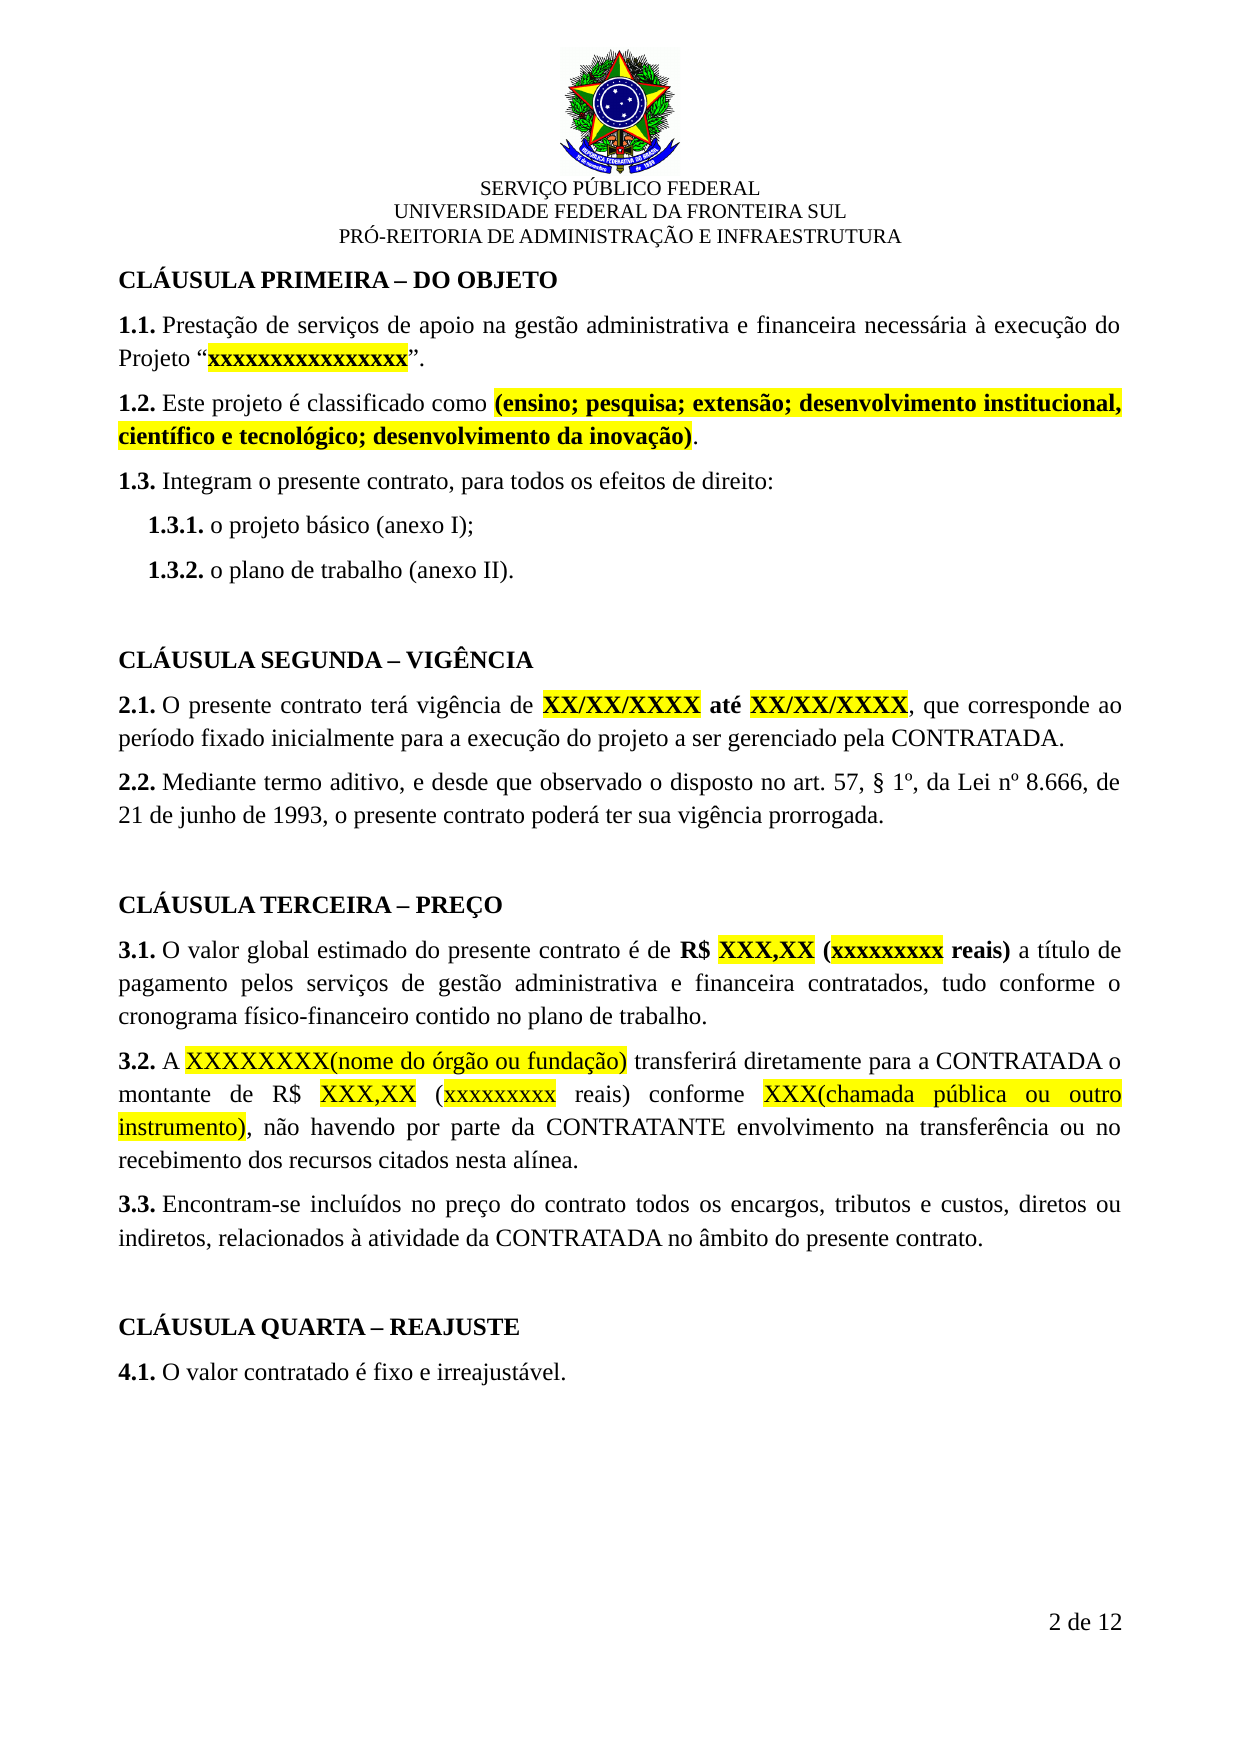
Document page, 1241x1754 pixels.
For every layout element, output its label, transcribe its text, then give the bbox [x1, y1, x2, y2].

list o projeto básico (anexo I); [148, 511, 1122, 539]
list Este projeto é classificado como (ensino; pesquisa; extensão; desenvolvimento institucional, científico e tecnológico; desenvolvimento da inovação). [118, 388, 1122, 450]
list O presente contrato terá vigência de XX/XX/XXXX até XX/XX/XXXX, que corresponde ao período fixado inicialmente para a execução do projeto a ser gerenciado pela CONTRATADA. [118, 690, 1122, 751]
text CLÁUSULA SEGUNDA – VIGÊNCIA [118, 645, 1122, 674]
list O valor contratado é fixo e irreajustável. [118, 1357, 1122, 1386]
list Prestação de serviços de apoio na gestão administrativa e financeira necessária à execução do Projeto “xxxxxxxxxxxxxxxx”. [118, 310, 1122, 372]
list Mediante termo aditivo, e desde que observado o disposto no art. 57, § 1º, da Lei nº 8.666, de 21 de junho de 1993, o presente contrato poderá ter sua vigência prorrogada. [118, 767, 1122, 829]
list A XXXXXXXX(nome do órgão ou fundação) transferirá diretamente para a CONTRATADA o montante de R$ XXX,XX (xxxxxxxxx reais) conforme XXX(chamada pública ou outro instrumento), não havendo por parte da CONTRATANTE envolvimento na transferência ou no recebimento dos recursos citados nesta alínea. [118, 1046, 1122, 1173]
list Encontram-se incluídos no preço do contrato todos os encargos, tributos e custos, diretos ou indiretos, relacionados à atividade da CONTRATADA no âmbito do presente contrato. [118, 1189, 1122, 1251]
list o plano de trabalho (anexo II). [148, 555, 1122, 584]
text CLÁUSULA TERCEIRA – PREÇO [118, 890, 1122, 919]
text CLÁUSULA QUARTA – REAJUSTE [118, 1312, 1122, 1341]
picture [560, 47, 681, 176]
list CLÁUSULA PRIMEIRA – DO OBJETO [118, 265, 1122, 294]
list O valor global estimado do presente contrato é de R$ XXX,XX (xxxxxxxxx reais) a título de pagamento pelos serviços de gestão administrativa e financeira contratados, tudo conforme o cronograma físico-financeiro contido no plano de trabalho. [118, 935, 1122, 1030]
list Integram o presente contrato, para todos os efeitos de direito: [118, 466, 1122, 494]
